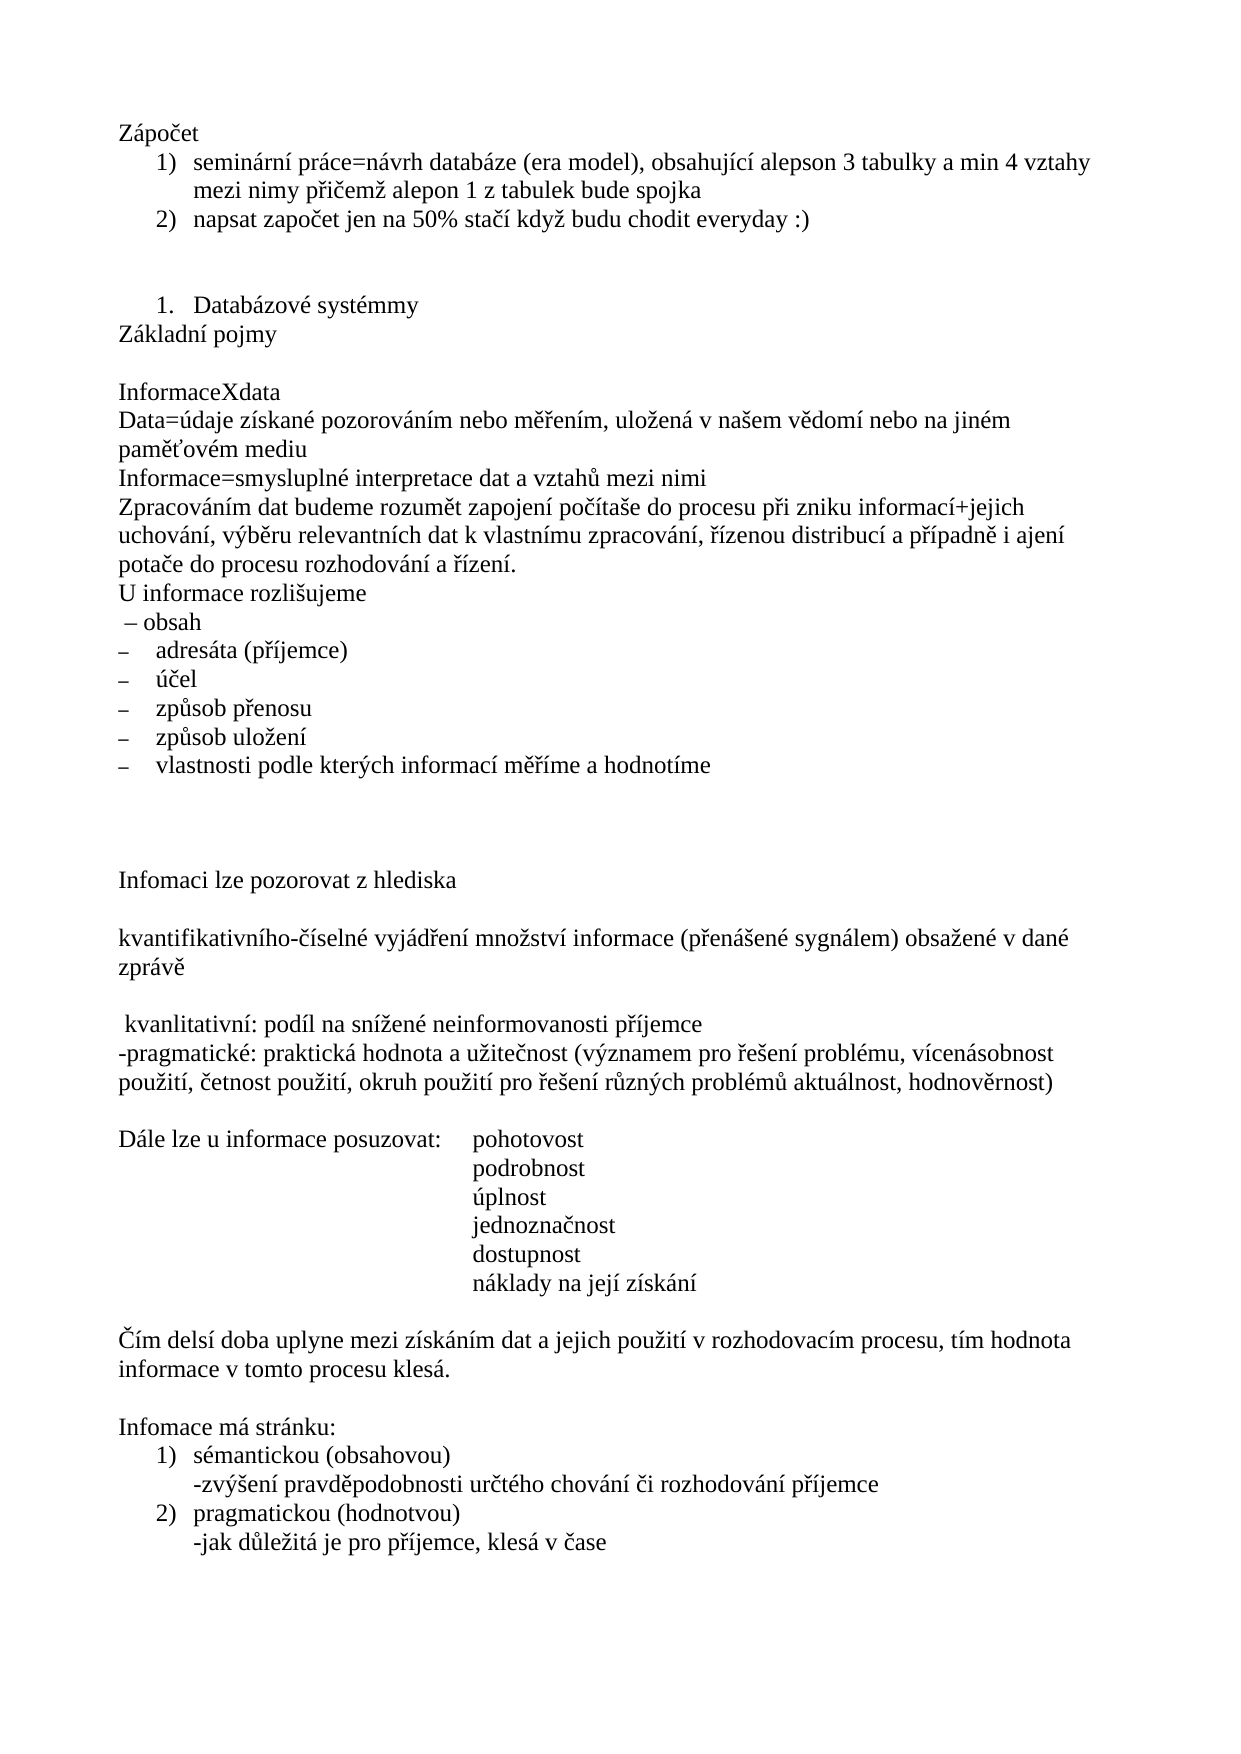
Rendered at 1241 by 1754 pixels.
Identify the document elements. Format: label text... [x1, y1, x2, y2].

list vlastnosti podle kterých informací měříme a hodnotíme [118, 751, 1122, 779]
list účel [118, 664, 1122, 693]
text Základní pojmy [118, 319, 1122, 348]
list napsat započet jen na 50% stačí když budu chodit everyday :) [156, 204, 1122, 233]
text Data=údaje získané pozorováním nebo měřením, uložená v našem vědomí nebo na jiném paměťovém mediu [118, 406, 1122, 463]
text náklady na její získání [118, 1268, 1122, 1297]
text Infomaci lze pozorovat z hlediska [118, 866, 1122, 894]
text -pragmatické: praktická hodnota a užitečnost (významem pro řešení problému, vícenásobnost použití, četnost použití, okruh použití pro řešení různých problémů aktuálnost, hodnověrnost) [118, 1038, 1122, 1096]
text – obsah [118, 607, 1122, 636]
text Informace=smysluplné interpretace dat a vztahů mezi nimi [118, 463, 1122, 492]
text úplnost [118, 1182, 1122, 1211]
text InformaceXdata [118, 377, 1122, 406]
list seminární práce=návrh databáze (era model), obsahující alepson 3 tabulky a min 4 vztahy mezi nimy přičemž alepon 1 z tabulek bude spojka [156, 147, 1122, 204]
list Databázové systémmy [156, 291, 1122, 319]
list pragmatickou (hodnotvou) [156, 1498, 1122, 1527]
list -zvýšení pravděpodobnosti určtého chování či rozhodování příjemce [156, 1469, 1122, 1498]
text Zápočet [118, 118, 1122, 147]
text dostupnost [118, 1239, 1122, 1268]
text kvantifikativního-číselné vyjádření množství informace (přenášené sygnálem) obsažené v dané zprávě [118, 923, 1122, 981]
list adresáta (příjemce) [118, 636, 1122, 664]
list způsob uložení [118, 722, 1122, 751]
text Zpracováním dat budeme rozumět zapojení počítaše do procesu při zniku informací+jejich uchování, výběru relevantních dat k vlastnímu zpracování, řízenou distribucí a případně i ajení potače do procesu rozhodování a řízení. [118, 492, 1122, 578]
text podrobnost [118, 1153, 1122, 1182]
text jednoznačnost [118, 1211, 1122, 1239]
list způsob přenosu [118, 693, 1122, 722]
text Dále lze u informace posuzovat: pohotovost [118, 1124, 1122, 1153]
text -jak důležitá je pro příjemce, klesá v čase [118, 1527, 1122, 1556]
text Infomace má stránku: [118, 1412, 1122, 1441]
list sémantickou (obsahovou) [156, 1441, 1122, 1469]
text ­ kvanlitativní: podíl na snížené neinformovanosti příjemce [118, 1009, 1122, 1038]
text Čím delsí doba uplyne mezi získáním dat a jejich použití v rozhodovacím procesu, tím hodnota informace v tomto procesu klesá. [118, 1326, 1122, 1383]
text U informace rozlišujeme [118, 578, 1122, 607]
